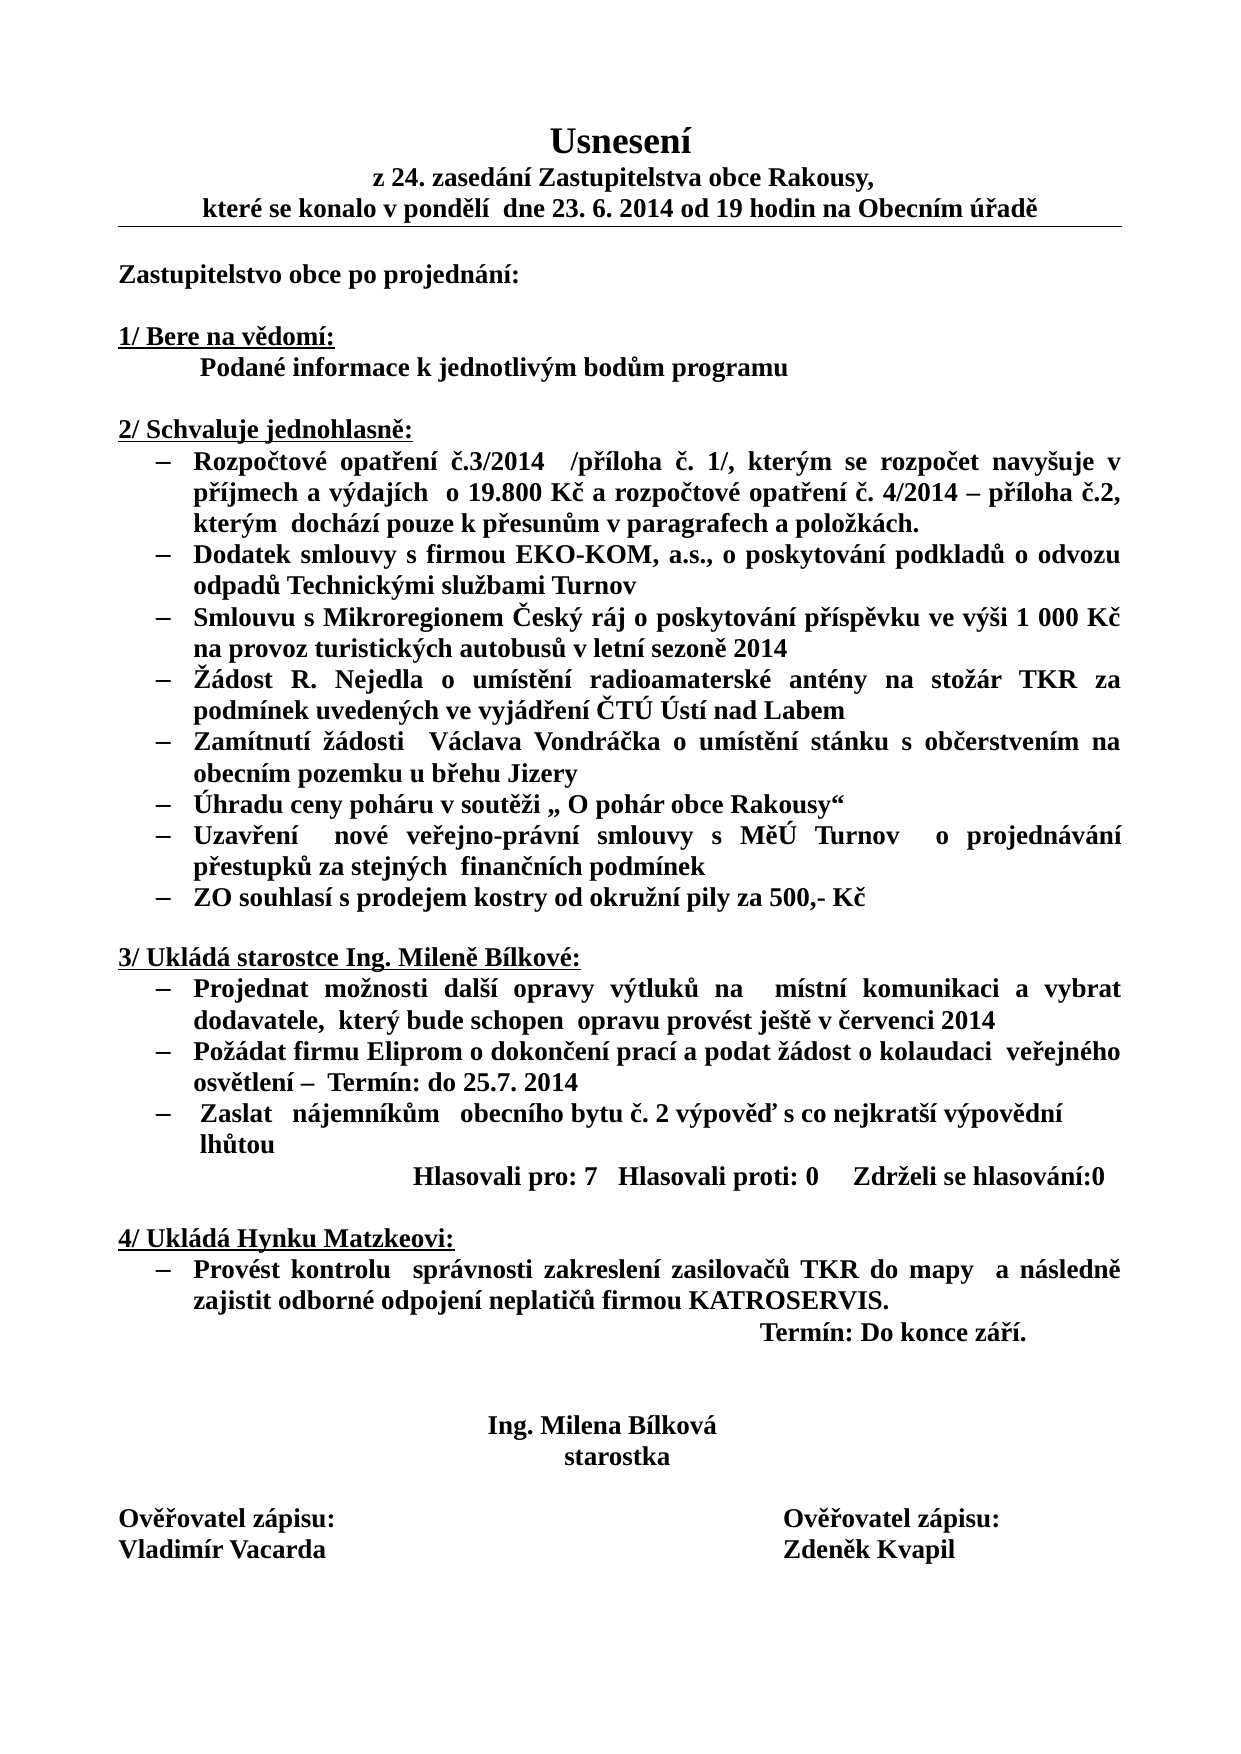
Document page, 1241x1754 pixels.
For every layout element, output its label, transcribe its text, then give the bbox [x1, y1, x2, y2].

text 3/ Ukládá starostce Ing. Mileně Bílkové: [118, 941, 1122, 973]
list Uzavření nové veřejno-právní smlouvy s MěÚ Turnov o projednávání přestupků za stejných finančních podmínek [156, 819, 1122, 881]
text 2/ Schvaluje jednohlasně: [118, 413, 1122, 445]
text Zastupitelstvo obce po projednání: [118, 258, 1122, 289]
list Hlasovali pro: 7 Hlasovali proti: 0 Zdrželi se hlasování:0 [193, 1160, 1122, 1191]
text starostka [118, 1440, 1122, 1471]
list Termín: Do konce září. [493, 1316, 1122, 1347]
list Dodatek smlouvy s firmou EKO-KOM, a.s., o poskytování podkladů o odvozu odpadů Technickými službami Turnov [156, 538, 1122, 601]
text Vladimír Vacarda Zdeněk Kvapil [118, 1534, 1122, 1565]
list Zamítnutí žádosti Václava Vondráčka o umístění stánku s občerstvením na obecním pozemku u břehu Jizery [156, 725, 1122, 788]
text Ověřovatel zápisu: Ověřovatel zápisu: [118, 1502, 1122, 1534]
list Žádost R. Nejedla o umístění radioamaterské antény na stožár TKR za podmínek uvedených ve vyjádření ČTÚ Ústí nad Labem [156, 663, 1122, 725]
list Úhradu ceny poháru v soutěži „ O pohár obce Rakousy“ [156, 788, 1122, 819]
list ZO souhlasí s prodejem kostry od okružní pily za 500,- Kč [156, 881, 1122, 913]
list lhůtou [156, 1129, 1122, 1160]
text 1/ Bere na vědomí: [118, 320, 1122, 351]
text 4/ Ukládá Hynku Matzkeovi: [118, 1222, 1122, 1253]
list Smlouvu s Mikroregionem Český ráj o poskytování příspěvku ve výši 1 000 Kč na provoz turistických autobusů v letní sezoně 2014 [156, 601, 1122, 663]
list Požádat firmu Eliprom o dokončení prací a podat žádost o kolaudaci veřejného osvětlení – Termín: do 25.7. 2014 [156, 1035, 1122, 1097]
text Usnesení [118, 118, 1122, 161]
list Podané informace k jednotlivým bodům programu [156, 351, 1122, 382]
text Ing. Milena Bílková [118, 1409, 1122, 1440]
list Rozpočtové opatření č.3/2014 /příloha č. 1/, kterým se rozpočet navyšuje v příjmech a výdajích o 19.800 Kč a rozpočtové opatření č. 4/2014 – příloha č.2, kterým dochází pouze k přesunům v paragrafech a položkách. [156, 445, 1122, 538]
list Zaslat nájemníkům obecního bytu č. 2 výpověď s co nejkratší výpovědní [156, 1097, 1122, 1129]
list Provést kontrolu správnosti zakreslení zasilovačů TKR do mapy a následně zajistit odborné odpojení neplatičů firmou KATROSERVIS. [156, 1253, 1122, 1316]
text které se konalo v pondělí dne 23. 6. 2014 od 19 hodin na Obecním úřadě [118, 192, 1122, 226]
list Projednat možnosti další opravy výtluků na místní komunikaci a vybrat dodavatele, který bude schopen opravu provést ještě v červenci 2014 [156, 973, 1122, 1035]
text z 24. zasedání Zastupitelstva obce Rakousy, [118, 161, 1122, 192]
